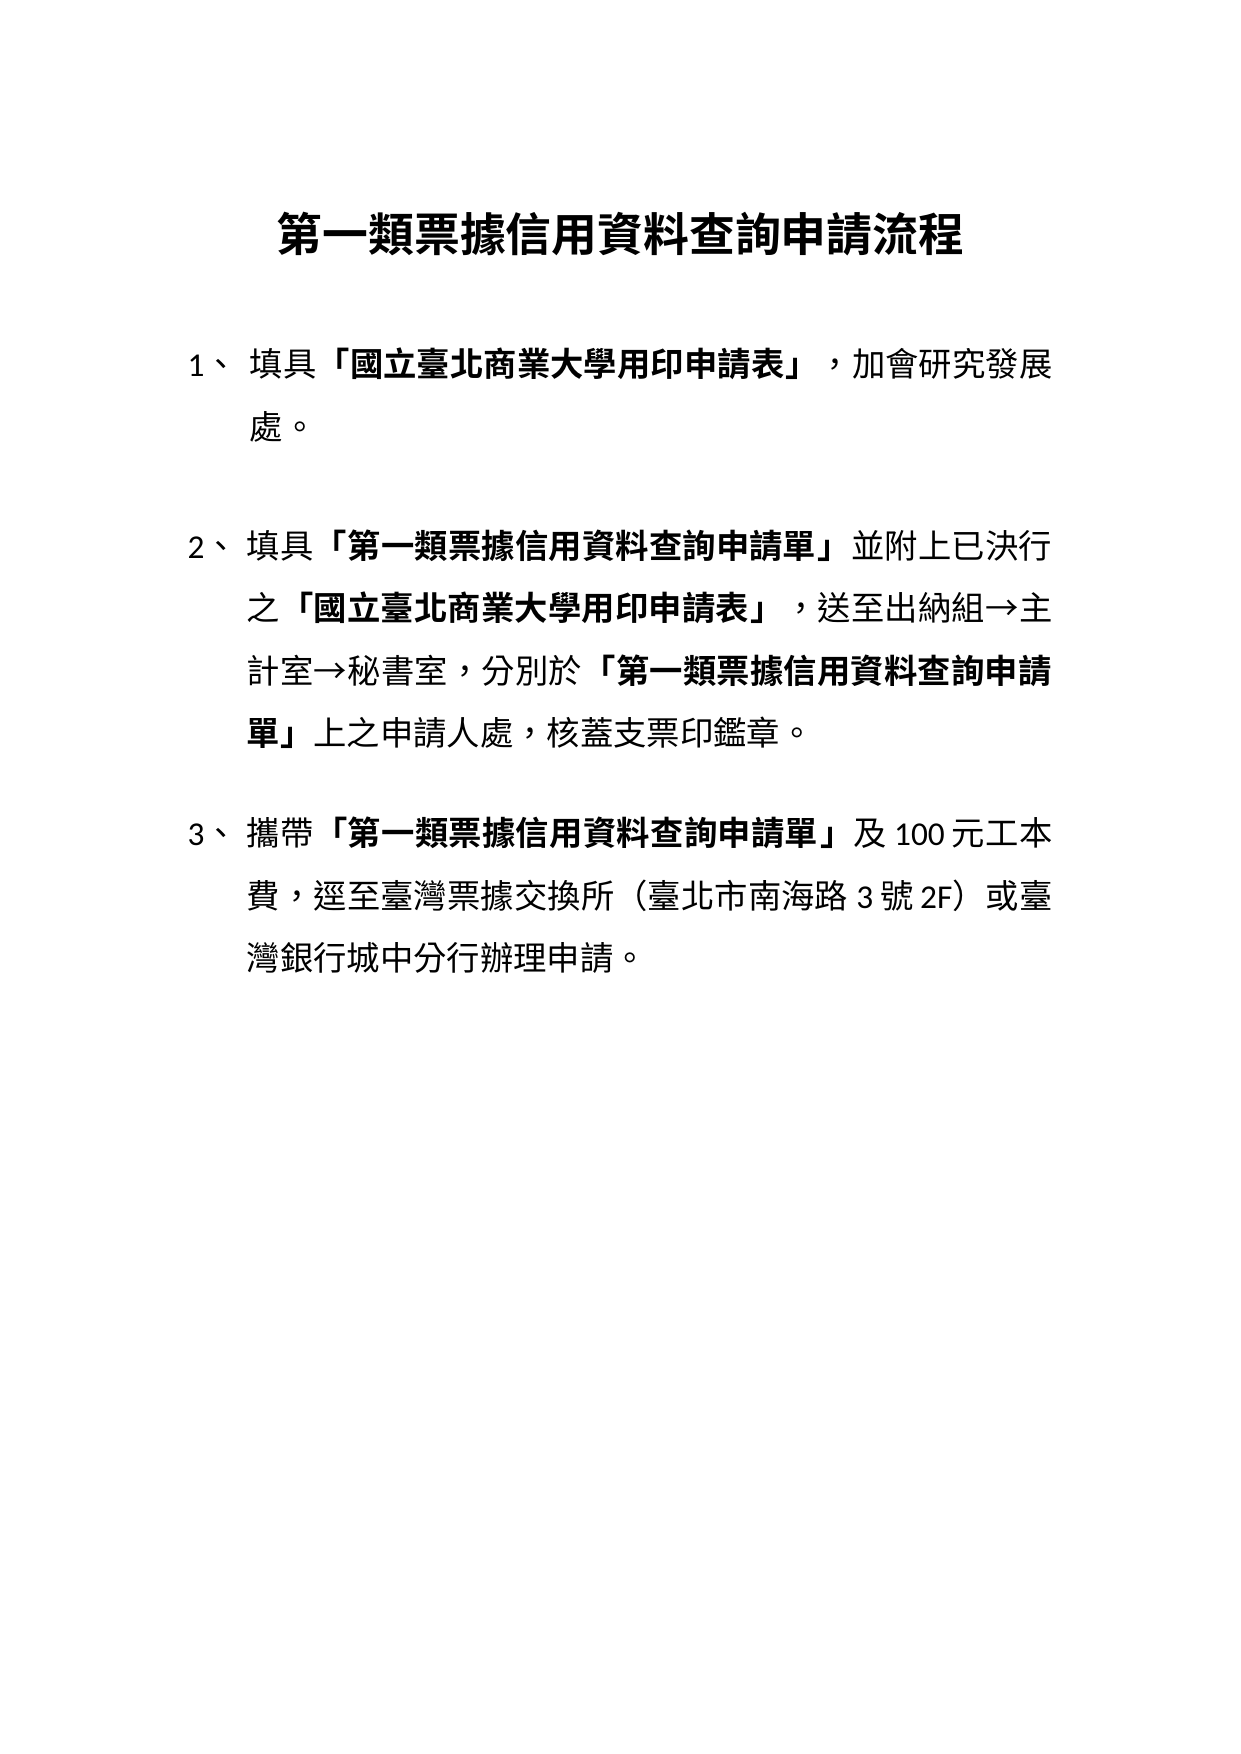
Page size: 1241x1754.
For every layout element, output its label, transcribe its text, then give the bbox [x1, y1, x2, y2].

list 攜帶「第一類票據信用資料查詢申請單」及100元工本費，逕至臺灣票據交換所（臺北市南海路3號2F）或臺灣銀行城中分行辦理申請。 [187, 789, 1053, 977]
list 填具「國立臺北商業大學用印申請表」，加會研究發展處。 [187, 321, 1053, 446]
list 填具「第一類票據信用資料查詢申請單」並附上已決行之「國立臺北商業大學用印申請表」，送至出納組→主計室→秘書室，分別於「第一類票據信用資料查詢申請單」上之申請人處，核蓋支票印鑑章。 [187, 502, 1053, 752]
text 第一類票據信用資料查詢申請流程 [187, 158, 1053, 283]
